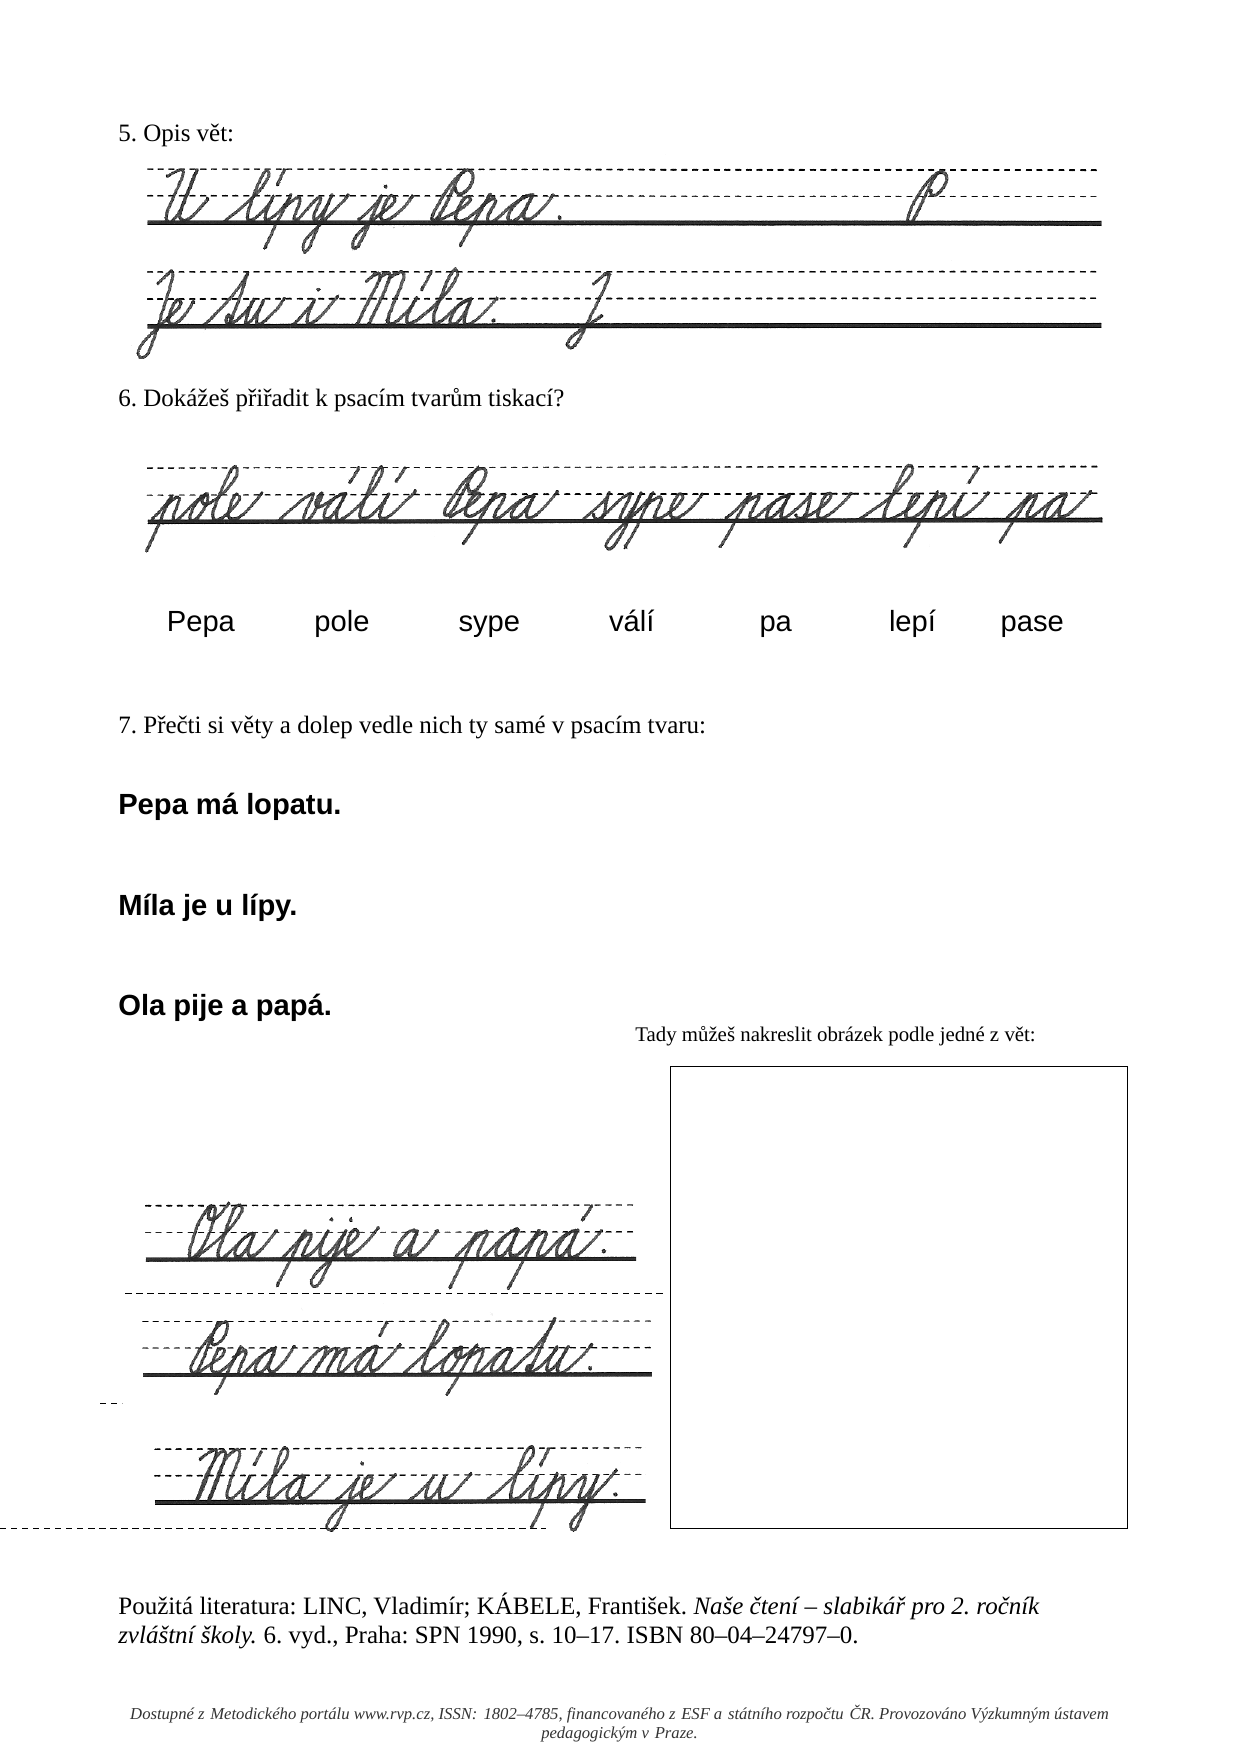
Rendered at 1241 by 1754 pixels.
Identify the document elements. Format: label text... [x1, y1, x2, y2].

picture [123, 151, 1114, 359]
picture [122, 1297, 652, 1404]
text Míla je u lípy. [118, 888, 1122, 921]
text 6. Dokážeš přiřadit k psacím tvarům tiskací? [118, 383, 1122, 411]
text 7. Přečti si věty a dolep vedle nich ty samé v psacím tvaru: [118, 710, 1122, 739]
text 5. Opis vět: [118, 118, 1122, 147]
text Ola pije a papá. [118, 988, 1122, 1022]
text Pepa pole sype válí pa lepí pase [118, 604, 1122, 638]
text Pepa má lopatu. [118, 787, 1122, 821]
text Tady můžeš nakreslit obrázek podle jedné z vět: [118, 1022, 1122, 1046]
picture [124, 424, 1116, 557]
picture [135, 1411, 646, 1543]
picture [125, 1180, 637, 1294]
text Použitá literatura: LINC, Vladimír; KÁBELE, František. Naše čtení – slabikář pro 2. ročník zvláštní školy. 6. vyd., Praha: SPN 1990, s. 10–17. ISBN 80–04–24797–0. [118, 1591, 1122, 1648]
